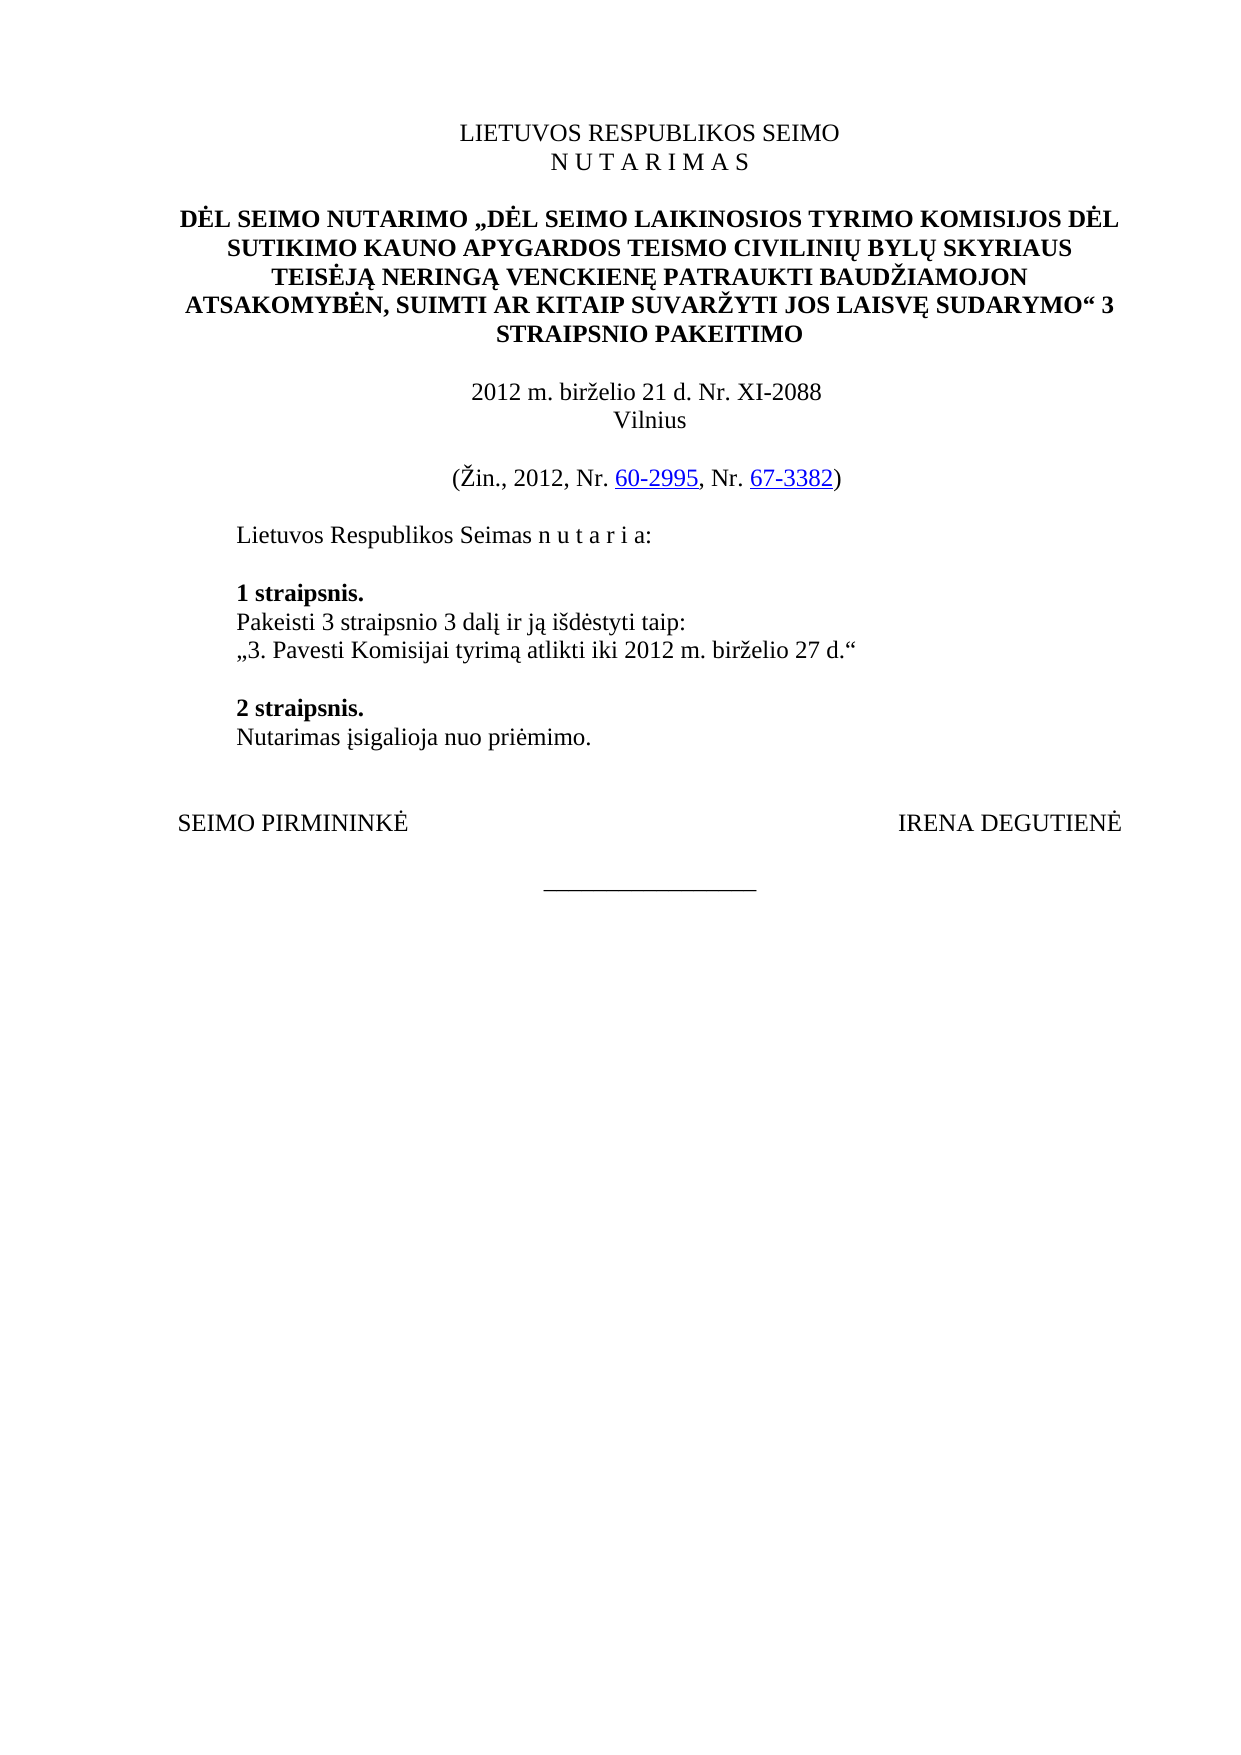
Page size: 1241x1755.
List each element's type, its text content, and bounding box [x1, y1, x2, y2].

text Pakeisti 3 straipsnio 3 dalį ir ją išdėstyti taip: [177, 607, 1122, 636]
text LIETUVOS RESPUBLIKOS SEIMO [177, 118, 1122, 147]
text DĖL SEIMO NUTARIMO „DĖL SEIMO LAIKINOSIOS TYRIMO KOMISIJOS DĖL SUTIKIMO KAUNO APYGARDOS TEISMO CIVILINIŲ BYLŲ SKYRIAUS TEISĖJĄ NERINGĄ VENCKIENĘ PATRAUKTI BAUDŽIAMOJON ATSAKOMYBĖN, SUIMTI AR KITAIP SUVARŽYTI JOS LAISVĘ SUDARYMO“ 3 STRAIPSNIO PAKEITIMO [177, 204, 1122, 348]
text (Žin., 2012, Nr. 60-2995, Nr. 67-3382) [177, 463, 1122, 492]
text SEIMO PIRMININKĖ IRENA DEGUTIENĖ [177, 808, 1122, 837]
text 2012 m. birželio 21 d. Nr. XI-2088 [177, 377, 1122, 406]
text Nutarimas įsigalioja nuo priėmimo. [177, 722, 1122, 751]
text „3. Pavesti Komisijai tyrimą atlikti iki 2012 m. birželio 27 d.“ [177, 636, 1122, 664]
text 2 straipsnis. [177, 693, 1122, 722]
text _________________ [177, 866, 1122, 894]
text Vilnius [177, 406, 1122, 434]
text 1 straipsnis. [177, 578, 1122, 607]
text Lietuvos Respublikos Seimas n u t a r i a: [177, 521, 1122, 549]
text N U T A R I M A S [177, 147, 1122, 176]
